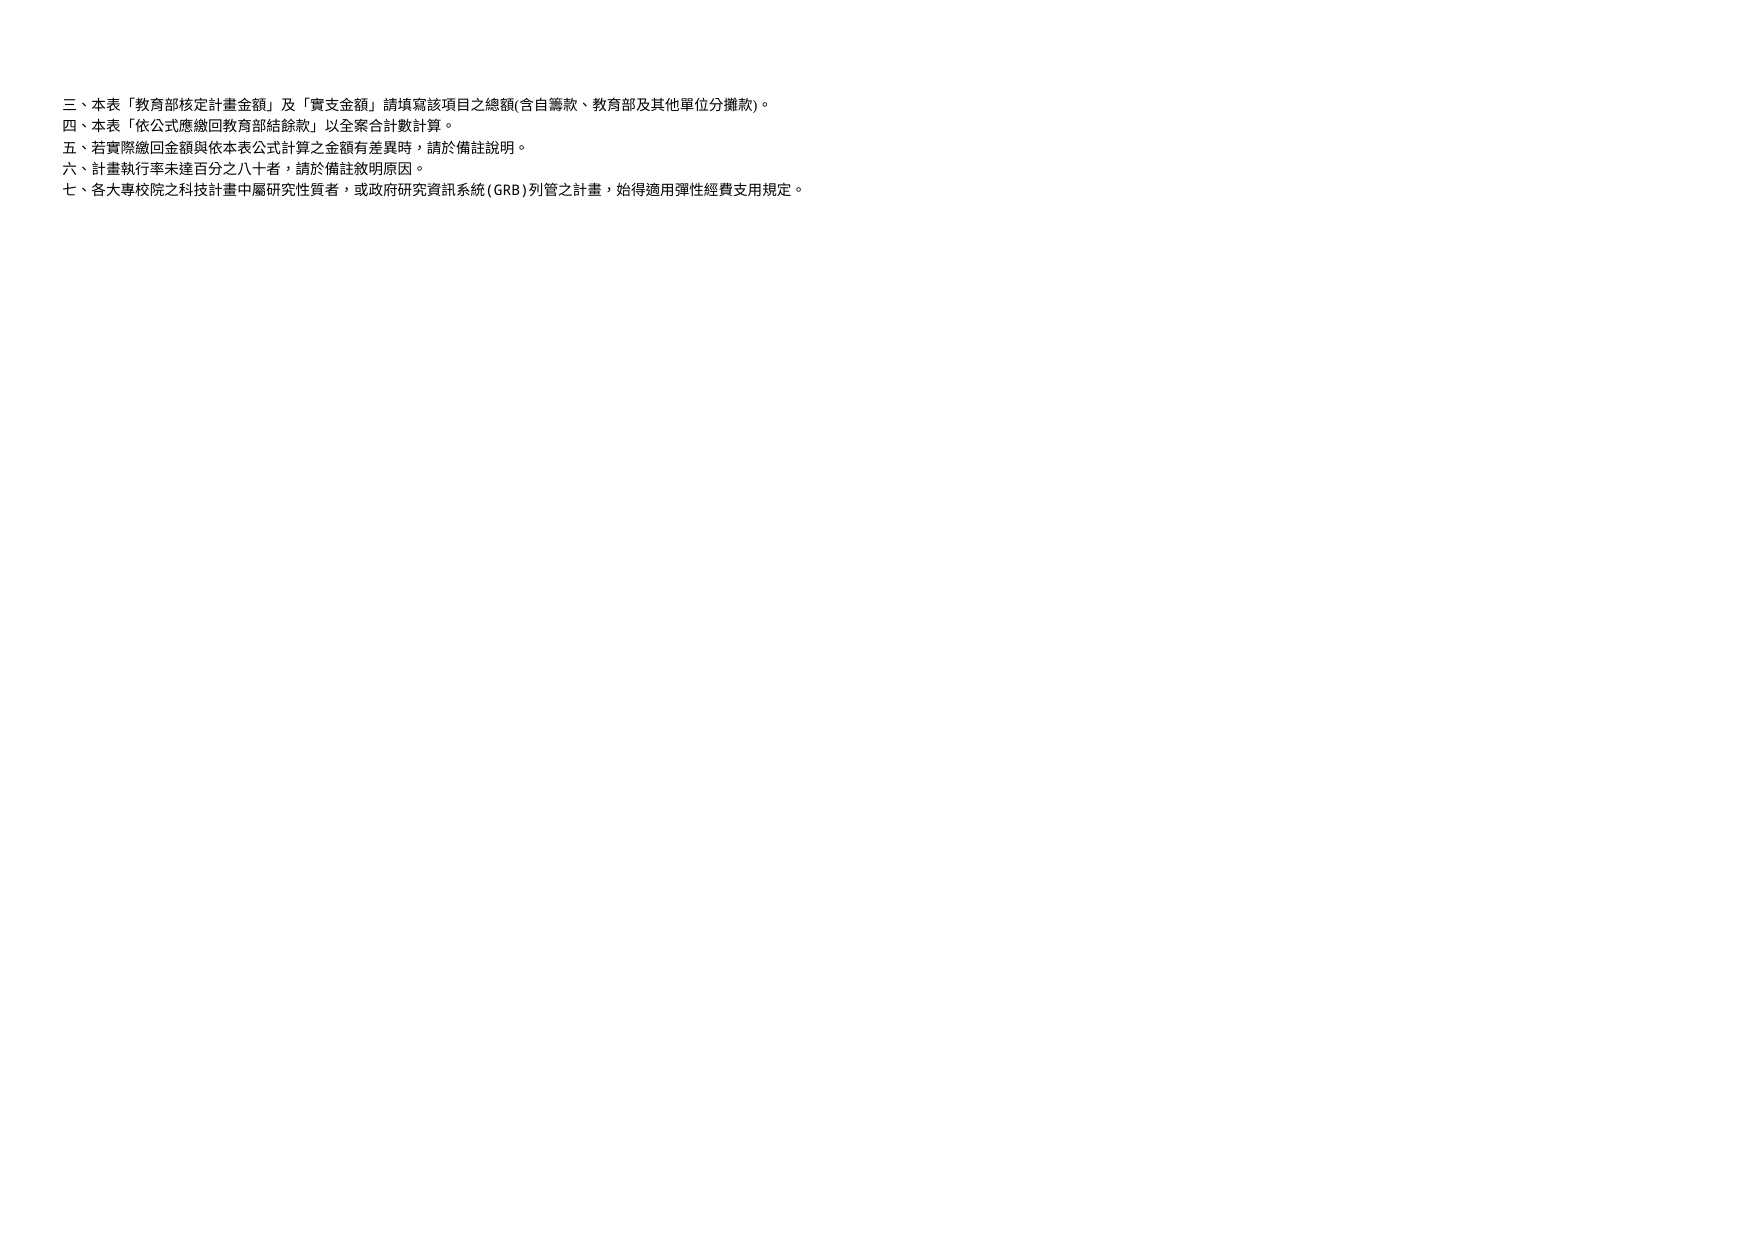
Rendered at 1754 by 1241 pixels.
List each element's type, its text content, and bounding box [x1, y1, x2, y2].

table_cell 三、本表「教育部核定計畫金額」及「實支金額」請填寫該項目之總額(含自籌款、教育部及其他單位分攤款)。 四、本表「依公式應繳回教育部結餘款」以全案合計數計算。 五、若實際繳回金額與依本表公式計算之金額有差異時，請於備註說明。 六、計畫執行率未達百分之八十者，請於備註敘明原因。 七、各大專校院之科技計畫中屬研究性質者，或政府研究資訊系統(GRB)列管之計畫，始得適用彈性經費支用規定。 [56, 94, 1728, 199]
